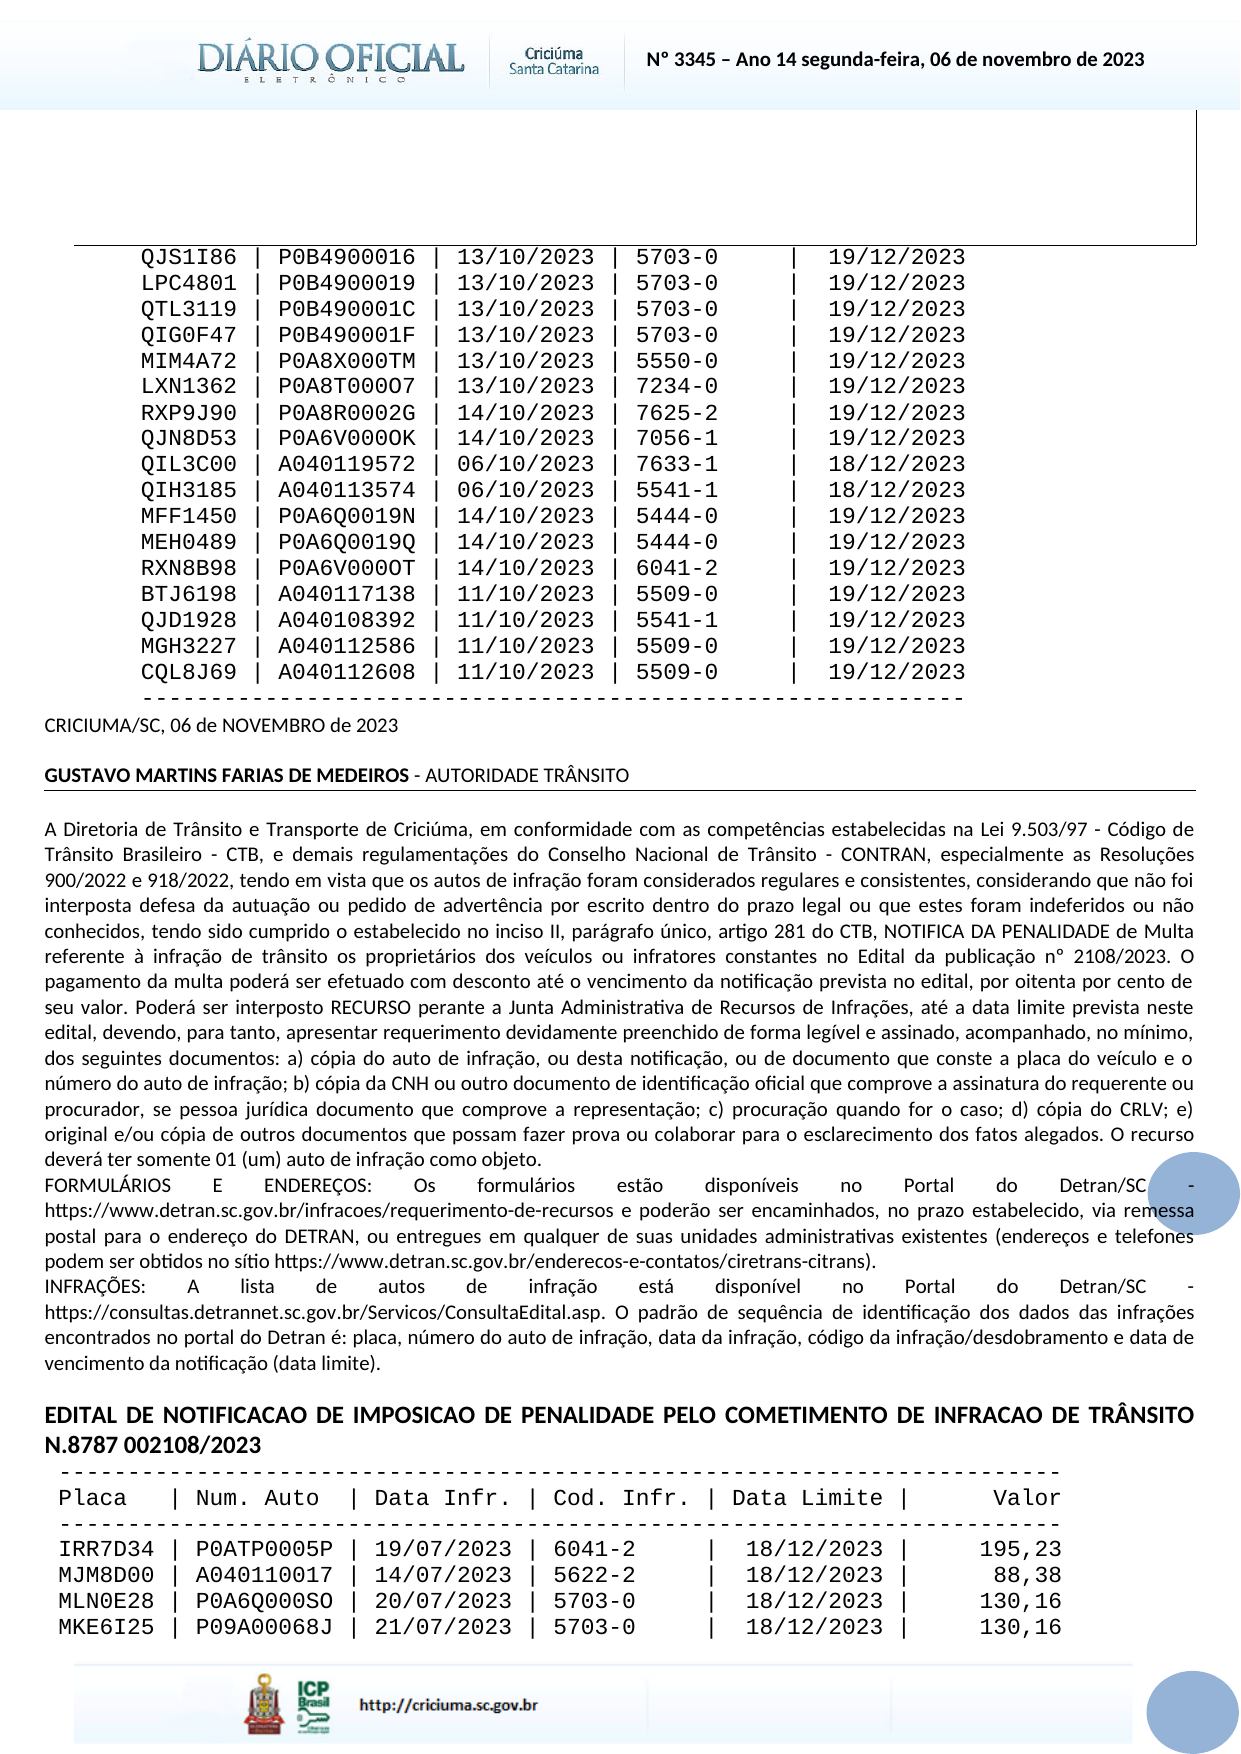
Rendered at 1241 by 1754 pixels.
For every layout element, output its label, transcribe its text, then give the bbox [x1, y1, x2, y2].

text BTJ6198 | A040117138 | 11/10/2023 | 5509-0 | 19/12/2023 [44, 582, 1196, 608]
text MGH3227 | A040112586 | 11/10/2023 | 5509-0 | 19/12/2023 [44, 634, 1196, 660]
text Placa | Num. Auto | Data Infr. | Cod. Infr. | Data Limite | Valor [44, 1486, 1196, 1512]
text ------------------------------------------------------------ [44, 686, 1196, 712]
text MIM4A72 | P0A8X000TM | 13/10/2023 | 5550-0 | 19/12/2023 [44, 349, 1196, 375]
text INFRAÇÕES: A lista de autos de infração está disponível no Portal do Detran/SC - https://consultas.detrannet.sc.gov.br/Servicos/ConsultaEdital.asp. O padrão de sequência de identificação dos dados das infrações encontrados no portal do Detran é: placa, número do auto de infração, data da infração, código da infração/desdobramento e data de vencimento da notificação (data limite). [44, 1274, 1196, 1375]
text MKE6I25 | P09A00068J | 21/07/2023 | 5703-0 | 18/12/2023 | 130,16 [44, 1616, 1196, 1642]
text MFF1450 | P0A6Q0019N | 14/10/2023 | 5444-0 | 19/12/2023 [44, 504, 1196, 531]
text MEH0489 | P0A6Q0019Q | 14/10/2023 | 5444-0 | 19/12/2023 [44, 531, 1196, 556]
text IRR7D34 | P0ATP0005P | 19/07/2023 | 6041-2 | 18/12/2023 | 195,23 [44, 1538, 1196, 1564]
text MJM8D00 | A040110017 | 14/07/2023 | 5622-2 | 18/12/2023 | 88,38 [44, 1564, 1196, 1590]
text QIL3C00 | A040119572 | 06/10/2023 | 7633-1 | 18/12/2023 [44, 453, 1196, 479]
text LPC4801 | P0B4900019 | 13/10/2023 | 5703-0 | 19/12/2023 [44, 271, 1196, 297]
text QJN8D53 | P0A6V000OK | 14/10/2023 | 7056-1 | 19/12/2023 [44, 427, 1196, 453]
text ------------------------------------------------------------------------- [44, 1460, 1196, 1486]
text CQL8J69 | A040112608 | 11/10/2023 | 5509-0 | 19/12/2023 [44, 660, 1196, 686]
text MLN0E28 | P0A6Q000SO | 20/07/2023 | 5703-0 | 18/12/2023 | 130,16 [44, 1590, 1196, 1616]
text LXN1362 | P0A8T000O7 | 13/10/2023 | 7234-0 | 19/12/2023 [44, 375, 1196, 401]
text GUSTAVO MARTINS FARIAS DE MEDEIROS - AUTORIDADE TRÂNSITO [44, 762, 1196, 790]
text RXN8B98 | P0A6V000OT | 14/10/2023 | 6041-2 | 19/12/2023 [44, 556, 1196, 582]
text QIH3185 | A040113574 | 06/10/2023 | 5541-1 | 18/12/2023 [44, 479, 1196, 504]
text A Diretoria de Trânsito e Transporte de Criciúma, em conformidade com as competências estabelecidas na Lei 9.503/97 - Código de Trânsito Brasileiro - CTB, e demais regulamentações do Conselho Nacional de Trânsito - CONTRAN, especialmente as Resoluções 900/2022 e 918/2022, tendo em vista que os autos de infração foram considerados regulares e consistentes, considerando que não foi interposta defesa da autuação ou pedido de advertência por escrito dentro do prazo legal ou que estes foram indeferidos ou não conhecidos, tendo sido cumprido o estabelecido no inciso II, parágrafo único, artigo 281 do CTB, NOTIFICA DA PENALIDADE de Multa referente à infração de trânsito os proprietários dos veículos ou infratores constantes no Edital da publicação nº 2108/2023. O pagamento da multa poderá ser efetuado com desconto até o vencimento da notificação prevista no edital, por oitenta por cento de seu valor. Poderá ser interposto RECURSO perante a Junta Administrativa de Recursos de Infrações, até a data limite prevista neste edital, devendo, para tanto, apresentar requerimento devidamente preenchido de forma legível e assinado, acompanhado, no mínimo, dos seguintes documentos: a) cópia do auto de infração, ou desta notificação, ou de documento que conste a placa do veículo e o número do auto de infração; b) cópia da CNH ou outro documento de identificação oficial que comprove a assinatura do requerente ou procurador, se pessoa jurídica documento que comprove a representação; c) procuração quando for o caso; d) cópia do CRLV; e) original e/ou cópia de outros documentos que possam fazer prova ou colaborar para o esclarecimento dos fatos alegados. O recurso deverá ter somente 01 (um) auto de infração como objeto. [44, 816, 1196, 1172]
text QIG0F47 | P0B490001F | 13/10/2023 | 5703-0 | 19/12/2023 [44, 323, 1196, 349]
text ------------------------------------------------------------------------- [44, 1512, 1196, 1538]
text CRICIUMA/SC, 06 de NOVEMBRO de 2023 [44, 712, 1196, 738]
text QTL3119 | P0B490001C | 13/10/2023 | 5703-0 | 19/12/2023 [44, 297, 1196, 323]
text QJS1I86 | P0B4900016 | 13/10/2023 | 5703-0 | 19/12/2023 [44, 245, 1196, 271]
text EDITAL DE NOTIFICACAO DE IMPOSICAO DE PENALIDADE PELO COMETIMENTO DE INFRACAO DE TRÂNSITO N.8787 002108/2023 [44, 1375, 1196, 1460]
text FORMULÁRIOS E ENDEREÇOS: Os formulários estão disponíveis no Portal do Detran/SC - https://www.detran.sc.gov.br/infracoes/requerimento-de-recursos e poderão ser encaminhados, no prazo estabelecido, via remessa postal para o endereço do DETRAN, ou entregues em qualquer de suas unidades administrativas existentes (endereços e telefones podem ser obtidos no sítio https://www.detran.sc.gov.br/enderecos-e-contatos/ciretrans-citrans). [44, 1172, 1196, 1274]
text RXP9J90 | P0A8R0002G | 14/10/2023 | 7625-2 | 19/12/2023 [44, 401, 1196, 427]
text QJD1928 | A040108392 | 11/10/2023 | 5541-1 | 19/12/2023 [44, 608, 1196, 634]
